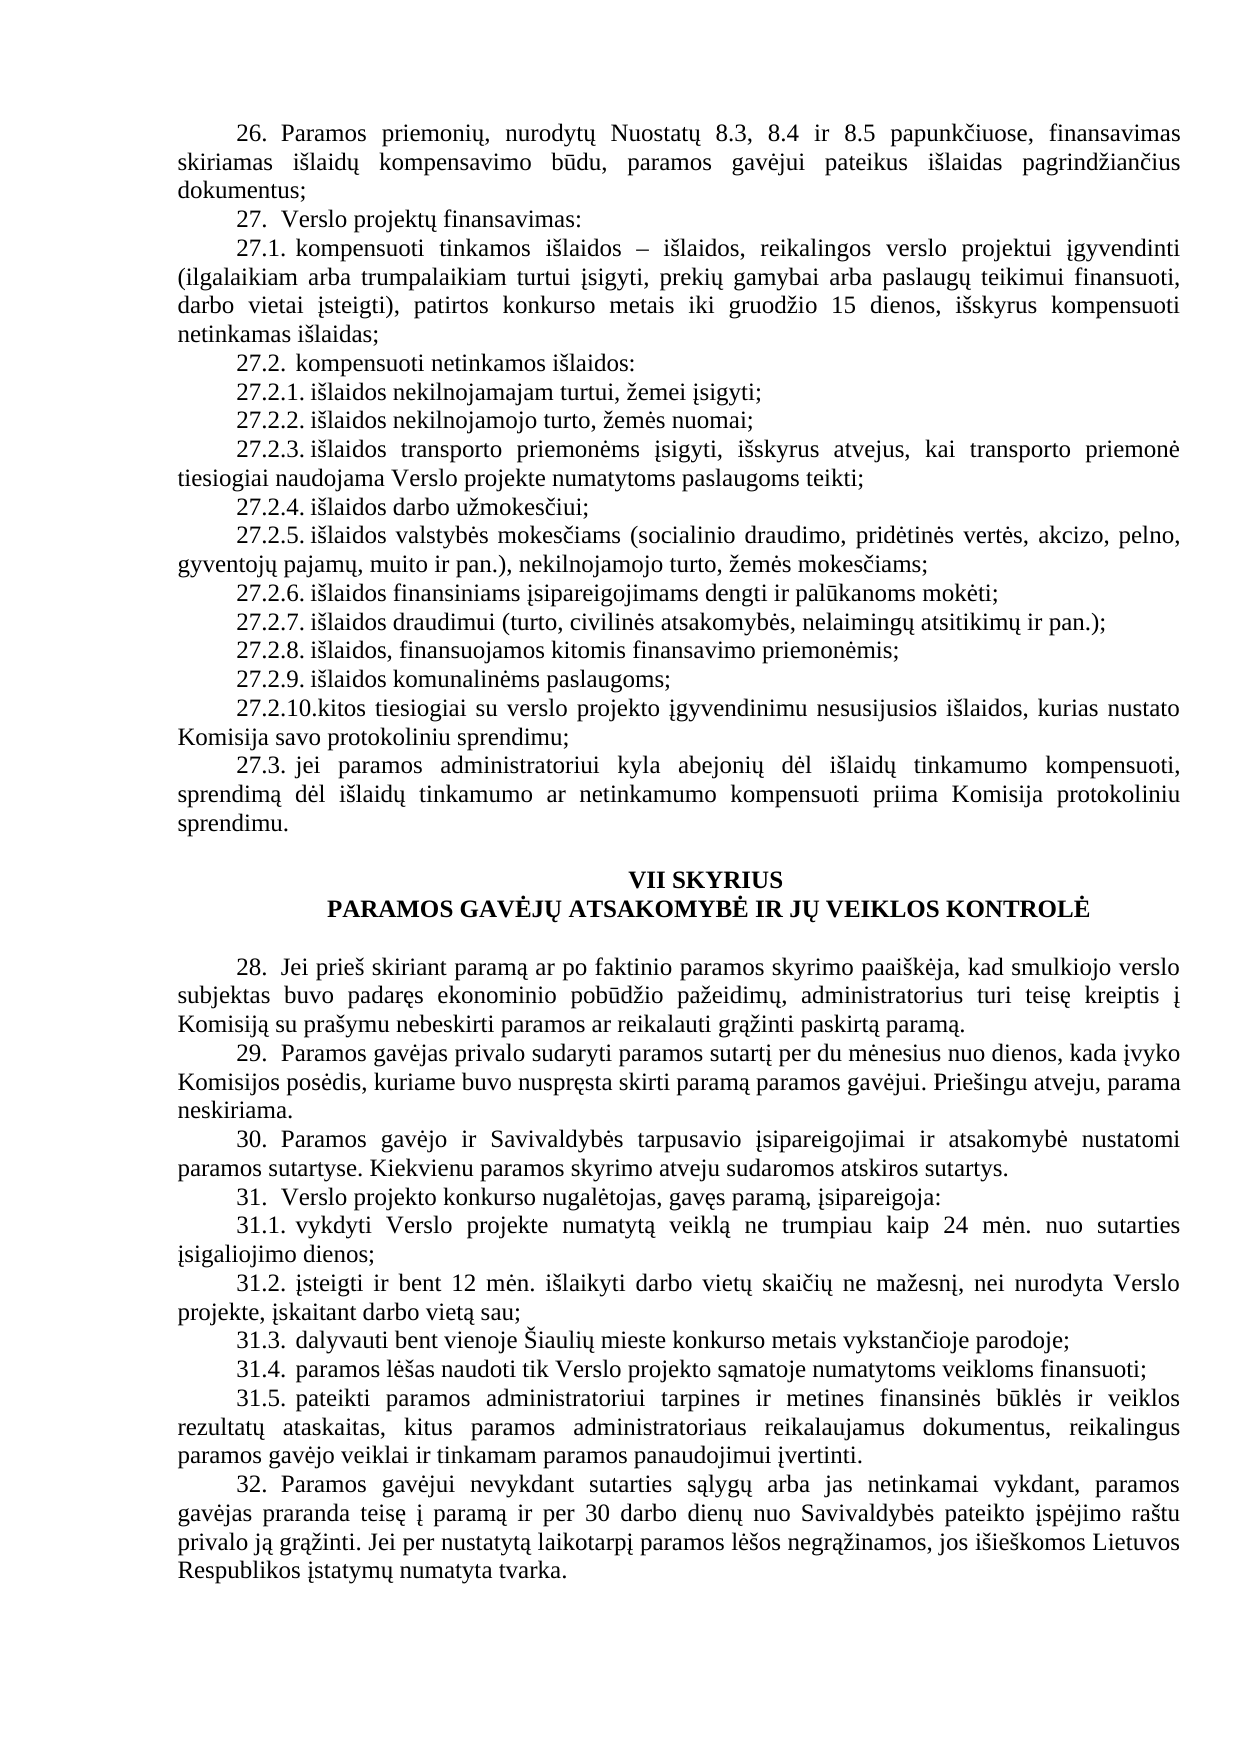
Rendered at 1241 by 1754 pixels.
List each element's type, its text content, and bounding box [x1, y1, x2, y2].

text 27.2.6. išlaidos finansiniams įsipareigojimams dengti ir palūkanoms mokėti; [177, 578, 1181, 607]
text 29. Paramos gavėjas privalo sudaryti paramos sutartį per du mėnesius nuo dienos, kada įvyko Komisijos posėdis, kuriame buvo nuspręsta skirti paramą paramos gavėjui. Priešingu atveju, parama neskiriama. [177, 1038, 1181, 1124]
text 27.2.9. išlaidos komunalinėms paslaugoms; [177, 664, 1181, 693]
text 27.2. kompensuoti netinkamos išlaidos: [177, 348, 1181, 377]
text 27.2.5. išlaidos valstybės mokesčiams (socialinio draudimo, pridėtinės vertės, akcizo, pelno, gyventojų pajamų, muito ir pan.), nekilnojamojo turto, žemės mokesčiams; [177, 521, 1181, 578]
text 30. Paramos gavėjo ir Savivaldybės tarpusavio įsipareigojimai ir atsakomybė nustatomi paramos sutartyse. Kiekvienu paramos skyrimo atveju sudaromos atskiros sutartys. [177, 1124, 1181, 1182]
text 27.2.4. išlaidos darbo užmokesčiui; [177, 492, 1181, 521]
text 31.1. vykdyti Verslo projekte numatytą veiklą ne trumpiau kaip 24 mėn. nuo sutarties įsigaliojimo dienos; [177, 1211, 1181, 1268]
text 31.3. dalyvauti bent vienoje Šiaulių mieste konkurso metais vykstančioje parodoje; [177, 1326, 1181, 1354]
text 27.2.8. išlaidos, finansuojamos kitomis finansavimo priemonėmis; [177, 636, 1181, 664]
text VII SKYRIUS [177, 866, 1181, 894]
text 26. Paramos priemonių, nurodytų Nuostatų 8.3, 8.4 ir 8.5 papunkčiuose, finansavimas skiriamas išlaidų kompensavimo būdu, paramos gavėjui pateikus išlaidas pagrindžiančius dokumentus; [177, 118, 1181, 204]
text 27.2.7. išlaidos draudimui (turto, civilinės atsakomybės, nelaimingų atsitikimų ir pan.); [177, 607, 1181, 636]
text 27.2.10.kitos tiesiogiai su verslo projekto įgyvendinimu nesusijusios išlaidos, kurias nustato Komisija savo protokoliniu sprendimu; [177, 693, 1181, 751]
text 31.2. įsteigti ir bent 12 mėn. išlaikyti darbo vietų skaičių ne mažesnį, nei nurodyta Verslo projekte, įskaitant darbo vietą sau; [177, 1268, 1181, 1326]
text 27.2.2. išlaidos nekilnojamojo turto, žemės nuomai; [177, 406, 1181, 434]
text 27.1. kompensuoti tinkamos išlaidos – išlaidos, reikalingos verslo projektui įgyvendinti (ilgalaikiam arba trumpalaikiam turtui įsigyti, prekių gamybai arba paslaugų teikimui finansuoti, darbo vietai įsteigti), patirtos konkurso metais iki gruodžio 15 dienos, išskyrus kompensuoti netinkamas išlaidas; [177, 233, 1181, 348]
text 27. Verslo projektų finansavimas: [177, 204, 1181, 233]
text 31. Verslo projekto konkurso nugalėtojas, gavęs paramą, įsipareigoja: [177, 1182, 1181, 1211]
text 28. Jei prieš skiriant paramą ar po faktinio paramos skyrimo paaiškėja, kad smulkiojo verslo subjektas buvo padaręs ekonominio pobūdžio pažeidimų, administratorius turi teisę kreiptis į Komisiją su prašymu nebeskirti paramos ar reikalauti grąžinti paskirtą paramą. [177, 952, 1181, 1038]
text 27.2.1. išlaidos nekilnojamajam turtui, žemei įsigyti; [177, 377, 1181, 406]
text 27.3. jei paramos administratoriui kyla abejonių dėl išlaidų tinkamumo kompensuoti, sprendimą dėl išlaidų tinkamumo ar netinkamumo kompensuoti priima Komisija protokoliniu sprendimu. [177, 751, 1181, 837]
text 31.4. paramos lėšas naudoti tik Verslo projekto sąmatoje numatytoms veikloms finansuoti; [177, 1354, 1181, 1383]
text PARAMOS GAVĖJŲ ATSAKOMYBĖ IR JŲ VEIKLOS KONTROLĖ [177, 894, 1181, 923]
text 27.2.3. išlaidos transporto priemonėms įsigyti, išskyrus atvejus, kai transporto priemonė tiesiogiai naudojama Verslo projekte numatytoms paslaugoms teikti; [177, 434, 1181, 492]
text 31.5. pateikti paramos administratoriui tarpines ir metines finansinės būklės ir veiklos rezultatų ataskaitas, kitus paramos administratoriaus reikalaujamus dokumentus, reikalingus paramos gavėjo veiklai ir tinkamam paramos panaudojimui įvertinti. [177, 1383, 1181, 1469]
text 32. Paramos gavėjui nevykdant sutarties sąlygų arba jas netinkamai vykdant, paramos gavėjas praranda teisę į paramą ir per 30 darbo dienų nuo Savivaldybės pateikto įspėjimo raštu privalo ją grąžinti. Jei per nustatytą laikotarpį paramos lėšos negrąžinamos, jos išieškomos Lietuvos Respublikos įstatymų numatyta tvarka. [177, 1469, 1181, 1584]
